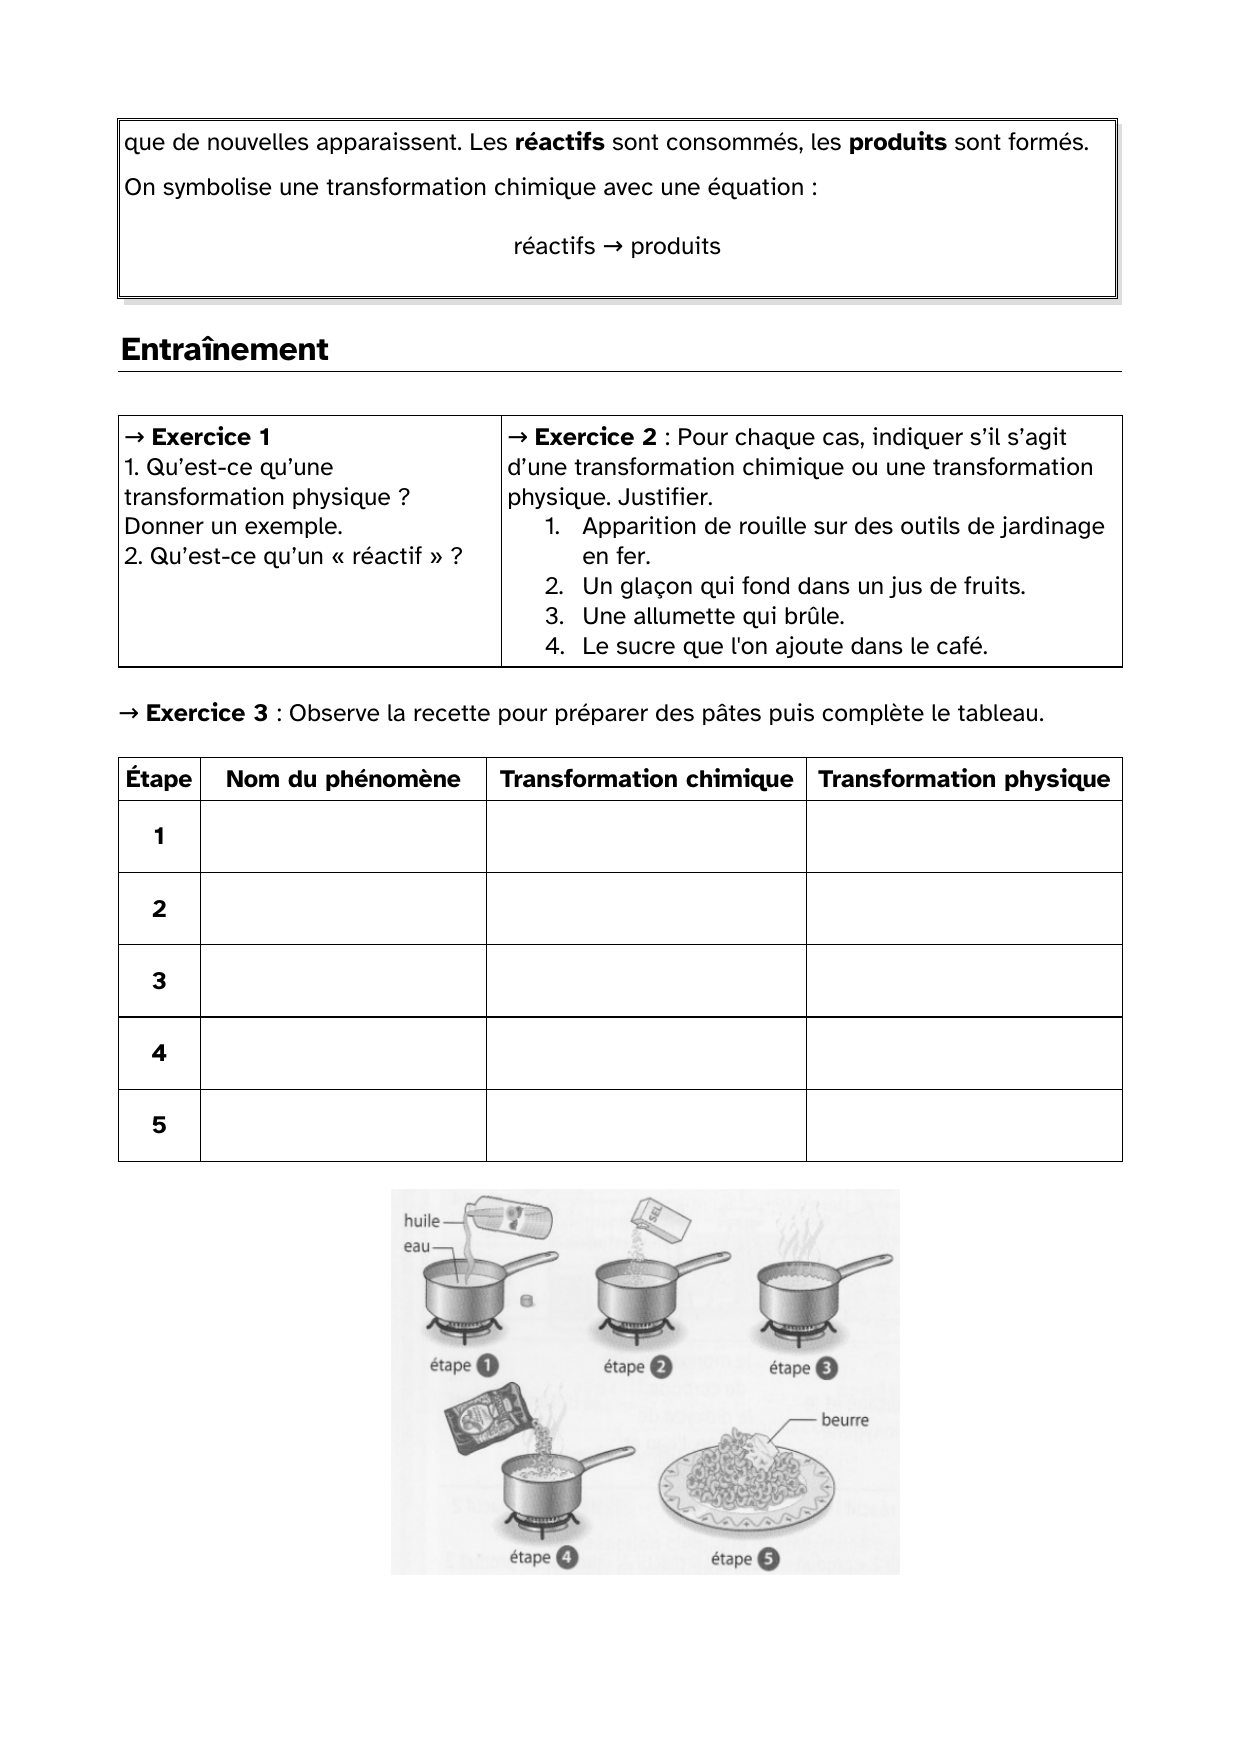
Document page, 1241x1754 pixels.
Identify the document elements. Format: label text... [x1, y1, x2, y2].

table_cell [201, 873, 486, 944]
table_cell [487, 1018, 806, 1089]
table_cell [487, 873, 806, 944]
table_cell [201, 1090, 486, 1161]
table_header que de nouvelles apparaissent. Les réactifs sont consommés, les produits sont formés. On symbolise une transformation chimique avec une équation : réactifs → produits [120, 121, 1115, 296]
table_cell 4 [119, 1018, 200, 1089]
table_header → Exercice 2 : Pour chaque cas, indiquer s’il s’agit d’une transformation chimique ou une transformation physique. Justifier. Apparition de rouille sur des outils de jardinage en fer. Un glaçon qui fond dans un jus de fruits. Une allumette qui brûle. Le sucre que l'on ajoute dans le café. [502, 416, 1122, 666]
table_cell [807, 801, 1122, 872]
table_header → Exercice 1 1. Qu’est-ce qu’une transformation physique ? Donner un exemple. 2. Qu’est-ce qu’un « réactif » ? [119, 416, 501, 666]
table_header Étape [119, 758, 200, 799]
table_cell [487, 801, 806, 872]
table_cell 1 [119, 801, 200, 872]
picture [390, 1189, 900, 1575]
table_cell [807, 873, 1122, 944]
table_cell [201, 945, 486, 1016]
subtitle Entraînement [118, 326, 1122, 371]
table_cell [201, 801, 486, 872]
table_cell [201, 1018, 486, 1089]
table_cell [807, 1090, 1122, 1161]
table_cell [487, 1090, 806, 1161]
table_cell 5 [119, 1090, 200, 1161]
table_cell 2 [119, 873, 200, 944]
table_cell [807, 1018, 1122, 1089]
table_header Transformation physique [807, 758, 1122, 799]
table_header Nom du phénomène [201, 758, 486, 799]
table_cell [807, 945, 1122, 1016]
table_cell [487, 945, 806, 1016]
text → Exercice 3 : Observe la recette pour préparer des pâtes puis complète le tableau. [118, 697, 1122, 727]
table_header Transformation chimique [487, 758, 806, 799]
table_cell 3 [119, 945, 200, 1016]
